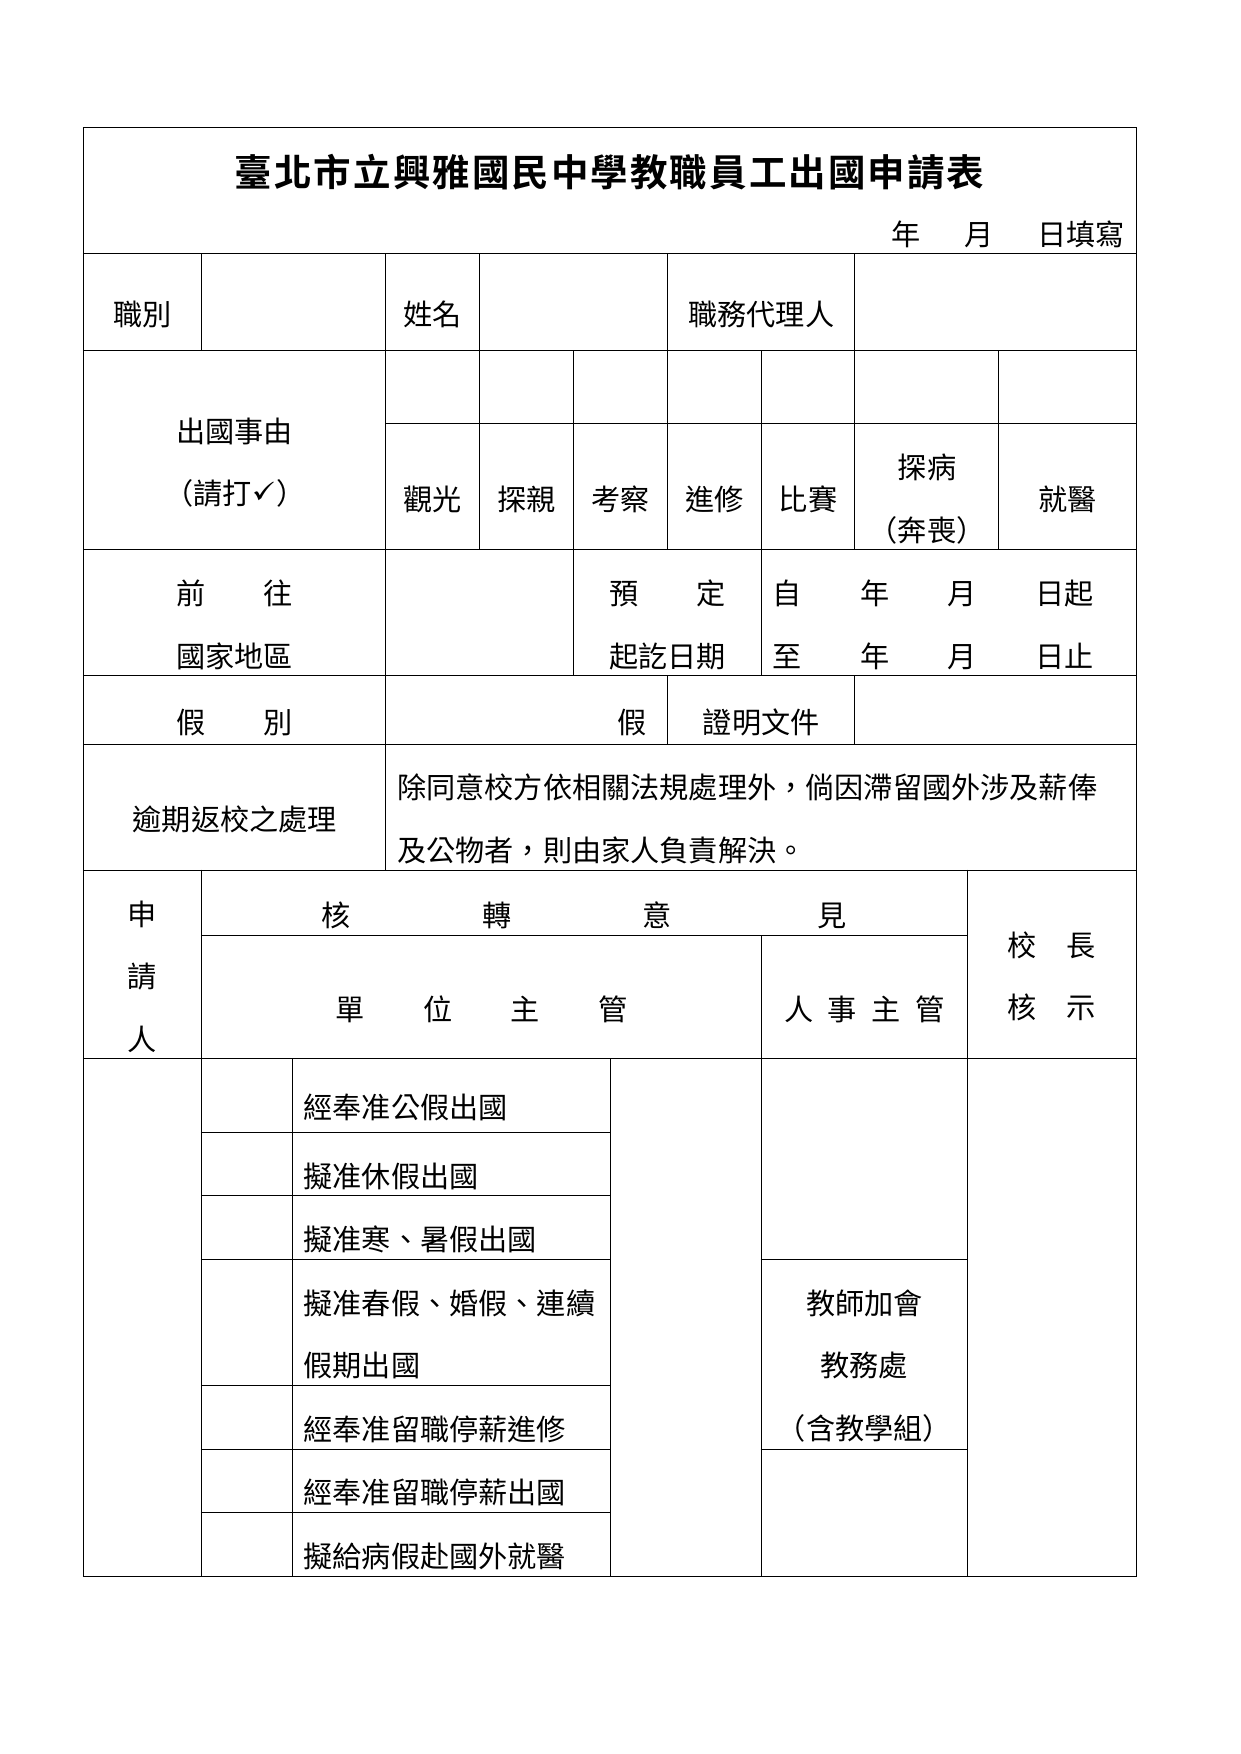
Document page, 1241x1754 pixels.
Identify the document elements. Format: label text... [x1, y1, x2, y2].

table_cell 擬准寒、暑假出國 [293, 1196, 610, 1259]
table_cell [202, 1133, 292, 1195]
table_cell 出國事由 （請打） [84, 351, 385, 549]
table_cell 人 事 主 管 [762, 936, 967, 1058]
table_cell 核 轉 意 見 [202, 871, 967, 935]
table_cell 擬准休假出國 [293, 1133, 610, 1195]
table_cell 單 位 主 管 [202, 936, 761, 1058]
table_cell 姓名 [386, 254, 479, 350]
table_cell [611, 1059, 761, 1576]
table_cell 預 定 起訖日期 [574, 550, 761, 675]
table_cell 擬給病假赴國外就醫 [293, 1513, 610, 1576]
table_cell 觀光 [386, 424, 479, 549]
table_cell 進修 [668, 424, 761, 549]
table_cell [762, 1059, 967, 1259]
table_cell 擬准春假、婚假、連續假期出國 [293, 1260, 610, 1385]
table_header 臺北市立興雅國民中學教職員工出國申請表 年 月 日填寫 [84, 128, 1136, 253]
table_cell 逾期返校之處理 [84, 745, 385, 869]
table_cell 探病 （奔喪） [855, 424, 998, 549]
table_cell 自 年 月 日起 至 年 月 日止 [762, 550, 1136, 675]
table_cell 校 長 核 示 [968, 871, 1136, 1058]
table_cell [386, 351, 479, 423]
table_cell [480, 351, 573, 423]
table_cell 探親 [480, 424, 573, 549]
table_cell [202, 1513, 292, 1576]
table_cell 假 [386, 676, 667, 743]
table_cell [84, 1059, 201, 1576]
table_cell [762, 351, 854, 423]
table_cell 經奉准公假出國 [293, 1059, 610, 1132]
table_cell [855, 254, 1136, 350]
table_cell [855, 676, 1136, 743]
table_cell 經奉准留職停薪進修 [293, 1386, 610, 1448]
table_cell [968, 1059, 1136, 1576]
table_cell [668, 351, 761, 423]
table_cell [202, 1196, 292, 1259]
table_cell 職務代理人 [668, 254, 854, 350]
table_cell 除同意校方依相關法規處理外，倘因滯留國外涉及薪俸及公物者，則由家人負責解決。 [386, 745, 1136, 869]
table_cell 職別 [84, 254, 201, 350]
table_cell [202, 1450, 292, 1512]
table_cell 考察 [574, 424, 667, 549]
table_cell [202, 254, 385, 350]
table_cell 比賽 [762, 424, 854, 549]
table_cell 申 請 人 [84, 871, 201, 1058]
table_cell [999, 351, 1136, 423]
table_cell [202, 1260, 292, 1385]
table_cell 教師加會 教務處 （含教學組） [762, 1260, 967, 1448]
table_cell 證明文件 [668, 676, 854, 743]
table_cell [762, 1450, 967, 1576]
table_cell [202, 1059, 292, 1132]
table_cell [855, 351, 998, 423]
table_cell 前 往 國家地區 [84, 550, 385, 675]
table_cell [202, 1386, 292, 1448]
table_cell 假 別 [84, 676, 385, 743]
table_cell [480, 254, 667, 350]
table_cell [386, 550, 573, 675]
table_cell 就醫 [999, 424, 1136, 549]
table_cell 經奉准留職停薪出國 [293, 1450, 610, 1512]
table_cell [574, 351, 667, 423]
